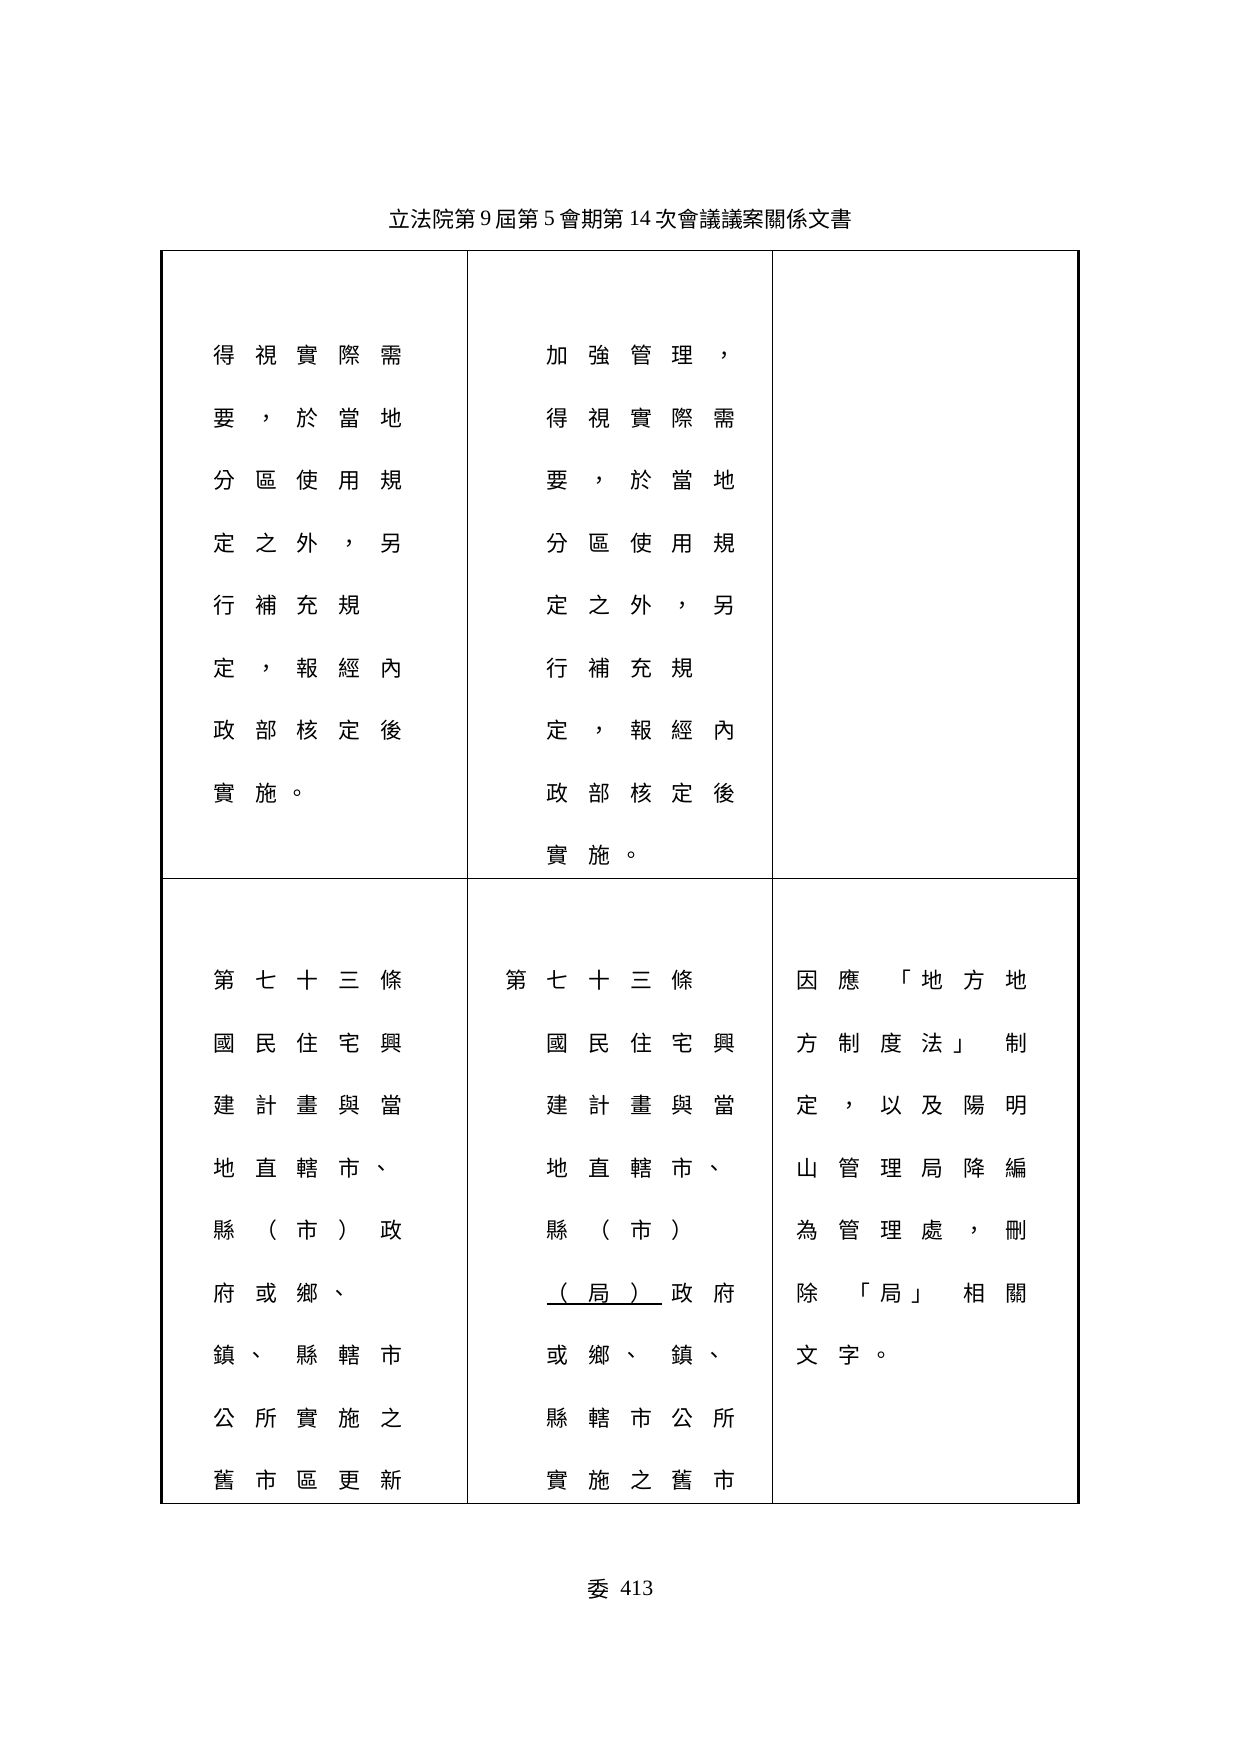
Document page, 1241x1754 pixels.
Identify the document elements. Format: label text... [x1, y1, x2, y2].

table_cell 第七十三條 國民住宅興建計畫與當地直轄市、縣（市）（局）政府或鄉、鎮、縣轄市公所實施之舊市 [468, 879, 772, 1503]
table_cell [773, 251, 1077, 878]
table_cell 第七十三條 國民住宅興建計畫與當地直轄市、縣（市）政府或鄉、鎮、縣轄市公所實施之舊市區更新 [163, 879, 467, 1503]
table_cell 加強管理，得視實際需要，於當地分區使用規定之外，另行補充規定，報經內政部核定後實施。 [468, 251, 772, 878]
table_cell 因應「地方地方制度法」制定，以及陽明山管理局降編為管理處，刪除「局」相關文字。 [773, 879, 1077, 1503]
table_cell 得視實際需要，於當地分區使用規定之外，另行補充規定，報經內政部核定後實施。 [163, 251, 467, 878]
